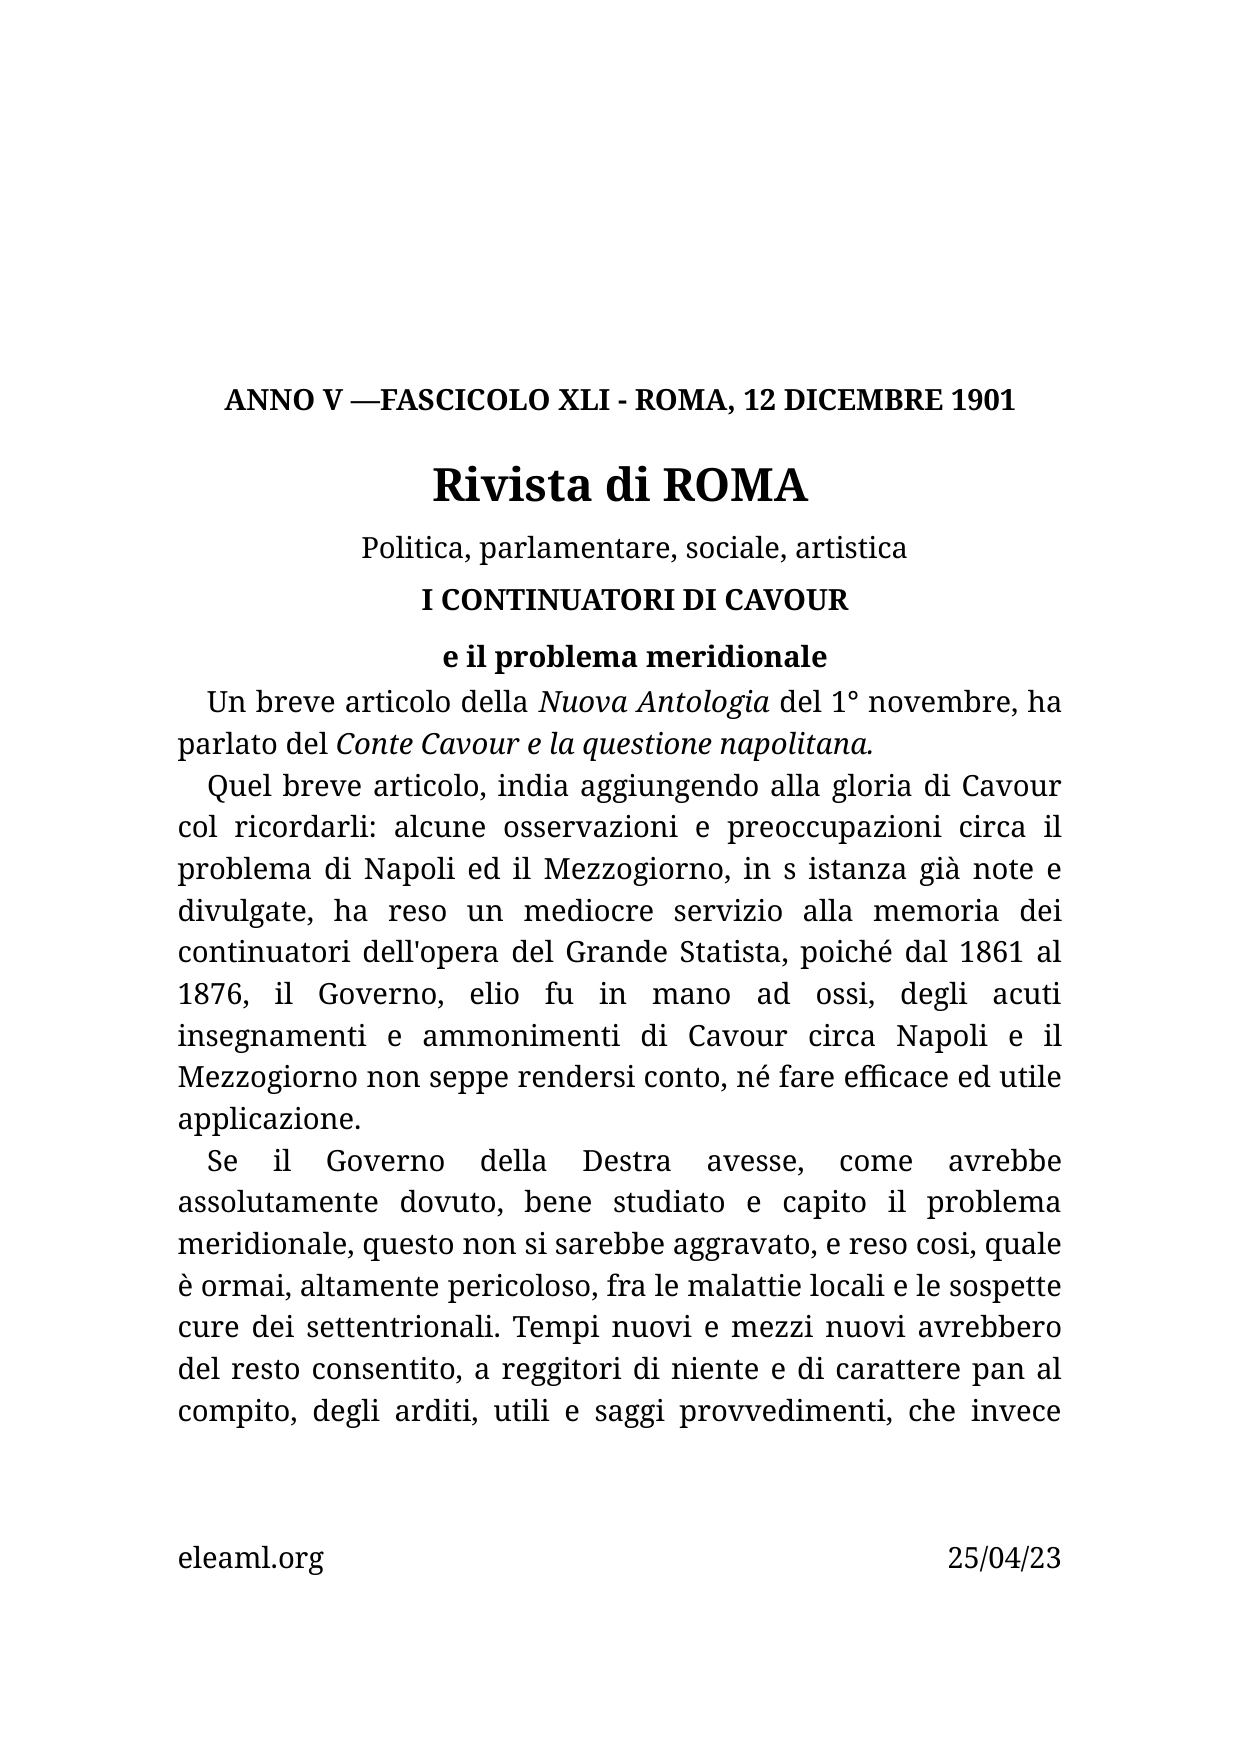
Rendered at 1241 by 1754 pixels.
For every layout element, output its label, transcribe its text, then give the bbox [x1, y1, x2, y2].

subtitle Rivista di ROMA [177, 452, 1063, 515]
subtitle ANNO V —FASCICOLO XLI - ROMA, 12 DICEMBRE 1901 [177, 379, 1063, 419]
text Un breve articolo della Nuova Antologia del 1° novembre, ha parlato del Conte Cavour e la questione napolitana. [177, 682, 1063, 763]
text Politica, parlamentare, sociale, artistica [177, 527, 1063, 567]
text Se il Governo della Destra avesse, come avrebbe assolutamente dovuto, bene studiato e capito il problema meridionale, questo non si sarebbe aggravato, e reso cosi, quale è ormai, altamente pericoloso, fra le malattie locali e le sospette cure dei settentrionali. Tempi nuovi e mezzi nuovi avrebbero del resto consentito, a reggitori di niente e di carattere pan al compito, degli arditi, utili e saggi provvedimenti, che invece [177, 1140, 1063, 1430]
subtitle e il problema meridionale [177, 636, 1063, 676]
subtitle I CONTINUATORI DI CAVOUR [177, 579, 1063, 618]
text Quel breve articolo, india aggiungendo alla gloria di Cavour col ricordarli: alcune osservazioni e preoccupazioni circa il problema di Napoli ed il Mezzogiorno, in s istanza già note e divulgate, ha reso un mediocre servizio alla memoria dei continuatori dell'opera del Grande Statista, poiché dal 1861 al 1876, il Governo, elio fu in mano ad ossi, degli acuti insegnamenti e ammonimenti di Cavour circa Napoli e il Mezzogiorno non seppe rendersi conto, né fare efficace ed utile applicazione. [177, 765, 1063, 1138]
